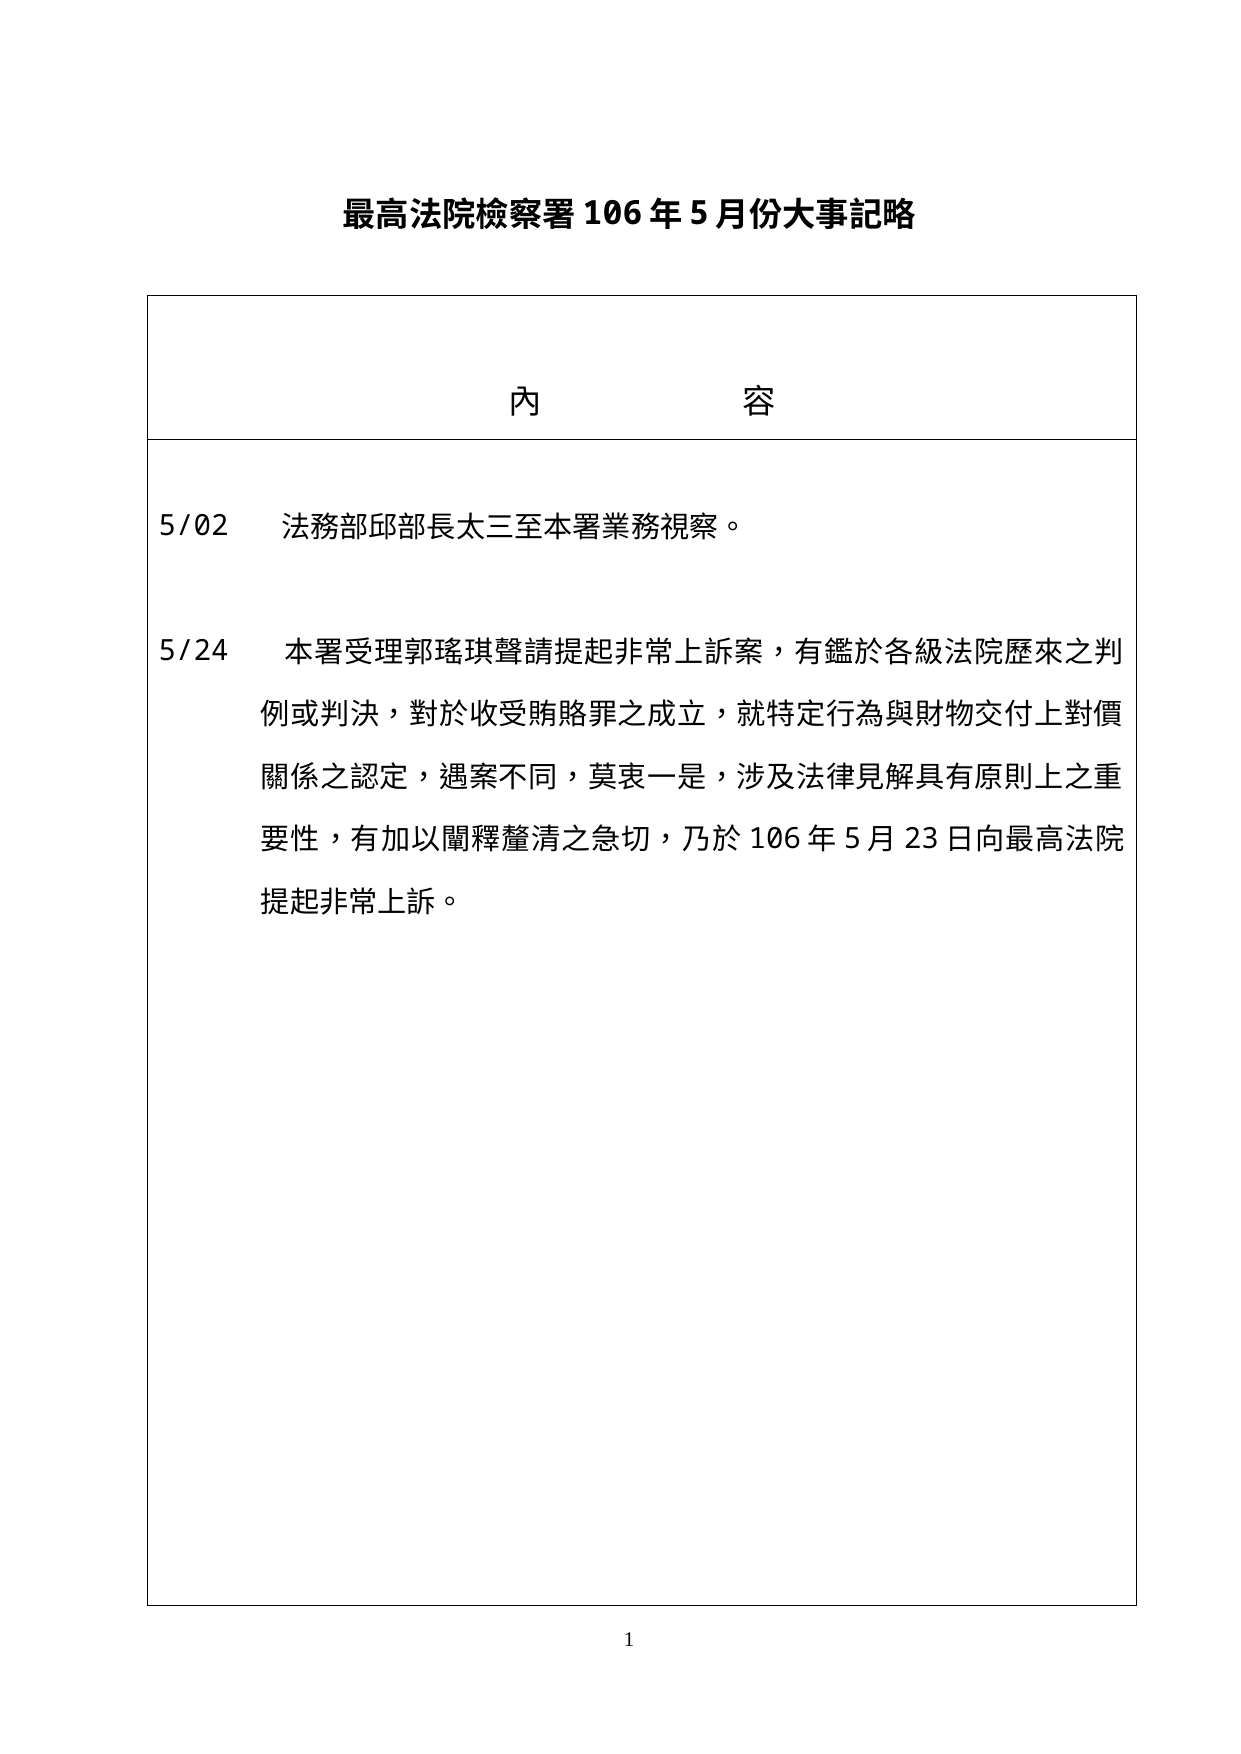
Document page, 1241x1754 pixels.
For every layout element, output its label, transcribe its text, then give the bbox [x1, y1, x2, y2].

table_cell 5/02 法務部邱部長太三至本署業務視察。 5/24 本署受理郭瑤琪聲請提起非常上訴案，有鑑於各級法院歷來之判例或判決，對於收受賄賂罪之成立，就特定行為與財物交付上對價關係之認定，遇案不同，莫衷一是，涉及法律見解具有原則上之重要性，有加以闡釋釐清之急切，乃於106年5月23日向最高法院提起非常上訴。 [148, 440, 1136, 1604]
table_header 內 容 [148, 296, 1136, 439]
text 最高法院檢察署106年5月份大事記略 [136, 170, 1122, 233]
